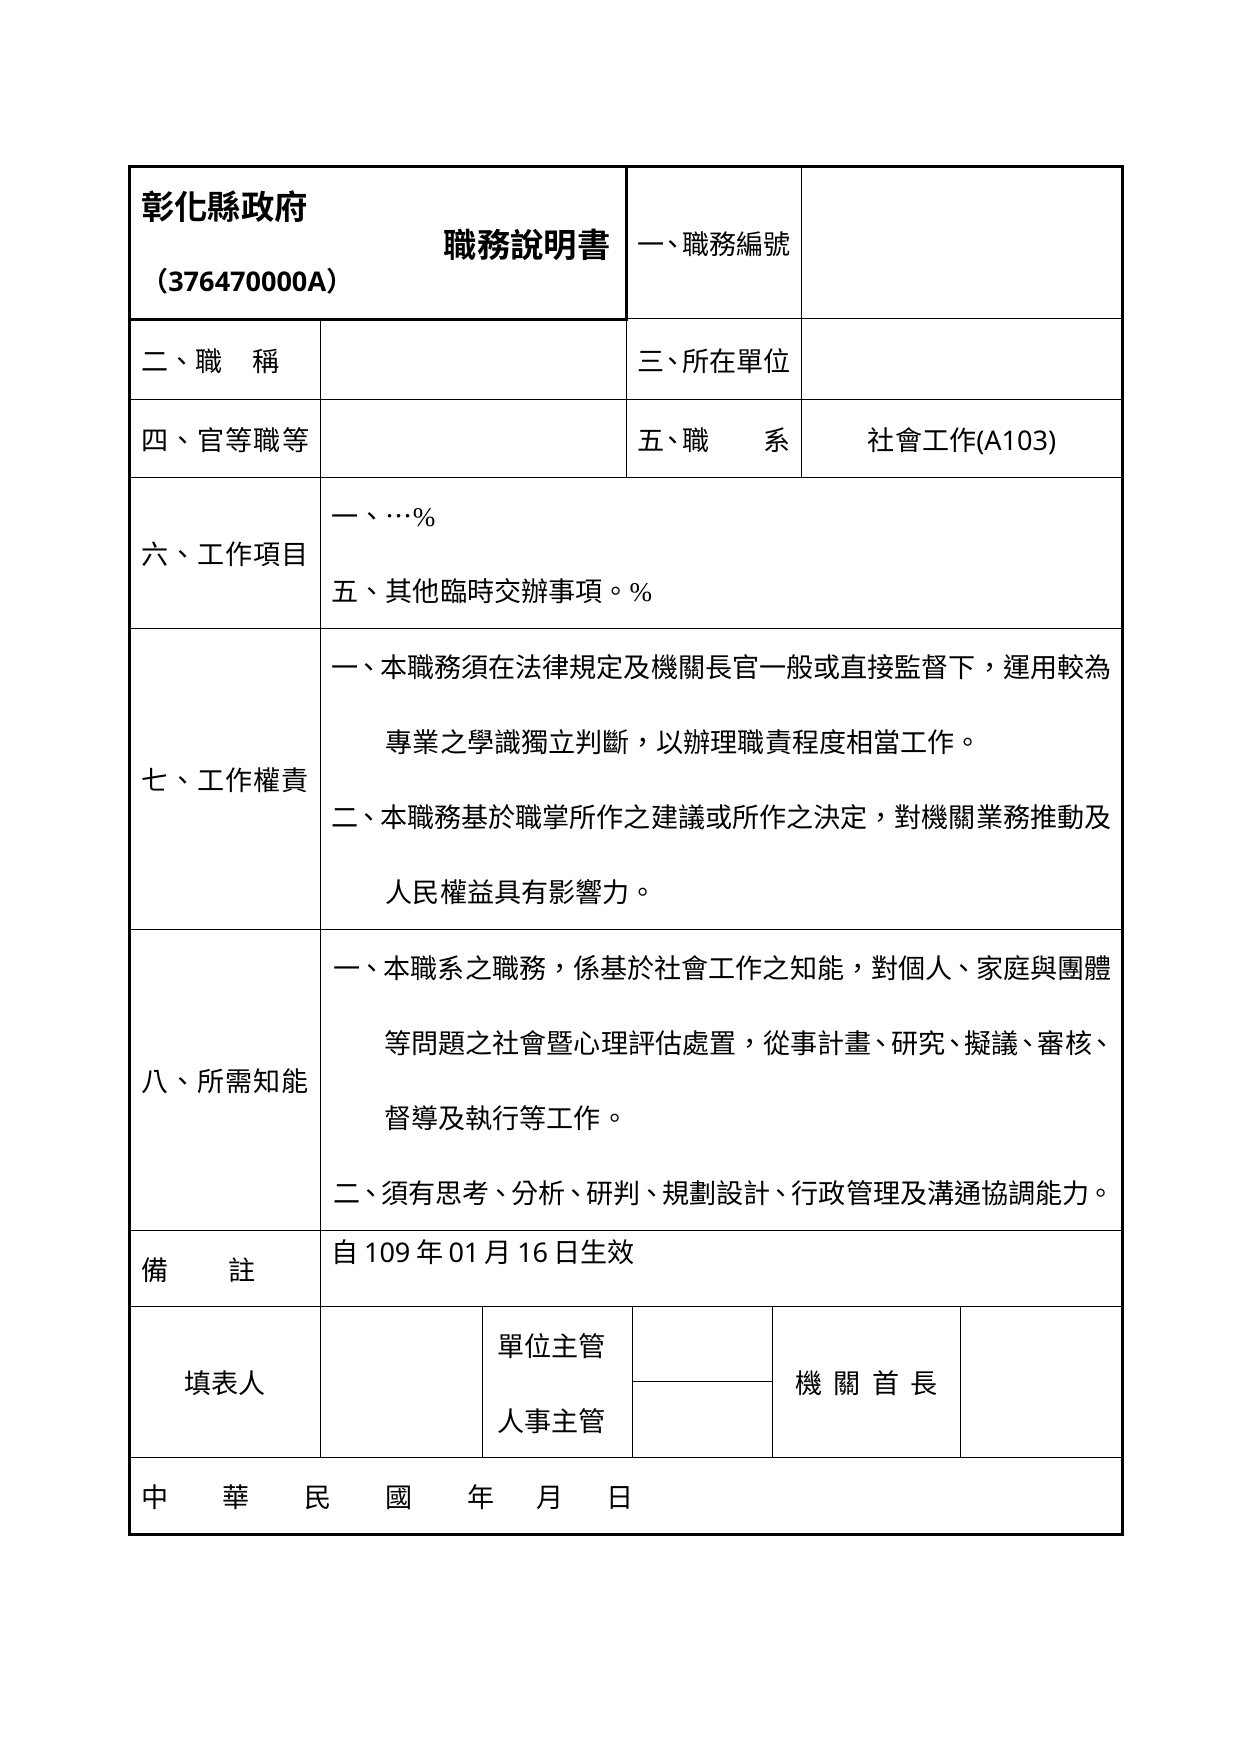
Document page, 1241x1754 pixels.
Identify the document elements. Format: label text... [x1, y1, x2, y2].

table_cell [321, 1307, 482, 1457]
table_cell [802, 319, 1121, 399]
table_cell 三、所在單位 [627, 319, 801, 399]
table_cell 填表人 [131, 1307, 320, 1457]
table_cell 中 華 民 國 年 月 日 [131, 1458, 1121, 1533]
table_header 一、職務編號 [628, 168, 801, 318]
table_cell [321, 400, 626, 477]
table_header 職務說明書 [433, 168, 625, 318]
table_cell [321, 321, 626, 399]
table_cell 機關首長 [773, 1307, 960, 1457]
table_cell 備註 [131, 1231, 320, 1306]
table_cell 五、職 系 [627, 400, 801, 477]
table_cell 一、本職務須在法律規定及機關長官一般或直接監督下，運用較為專業之學識獨立判斷，以辦理職責程度相當工作。 二、本職務基於職掌所作之建議或所作之決定，對機關業務推動及人民權益具有影響力。 [321, 629, 1121, 929]
table_header [802, 168, 1121, 318]
table_cell 單位主管人事主管 [483, 1307, 632, 1457]
table_header 彰化縣政府 （376470000A） [131, 168, 432, 318]
table_cell 一、…% 五、其他臨時交辦事項。% [321, 478, 1121, 628]
table_cell 一、本職系之職務，係基於社會工作之知能，對個人、家庭與團體等問題之社會暨心理評估處置，從事計畫、研究、擬議、審核、督導及執行等工作。 二、須有思考、分析、研判、規劃設計、行政管理及溝通協調能力。 [321, 930, 1121, 1230]
table_cell 四、官等職等 [131, 400, 320, 477]
table_cell 自109年01月16日生效 [321, 1231, 1121, 1306]
table_cell [633, 1307, 772, 1381]
table_cell 八、所需知能 [131, 930, 320, 1230]
table_cell 二、職 稱 [131, 321, 320, 399]
table_cell [130, 1536, 1122, 1561]
table_cell [961, 1307, 1121, 1457]
table_cell [633, 1382, 772, 1457]
table_cell 七、工作權責 [131, 629, 320, 929]
table_cell 社會工作(A103) [802, 400, 1121, 477]
table_cell 六、工作項目 [131, 478, 320, 628]
